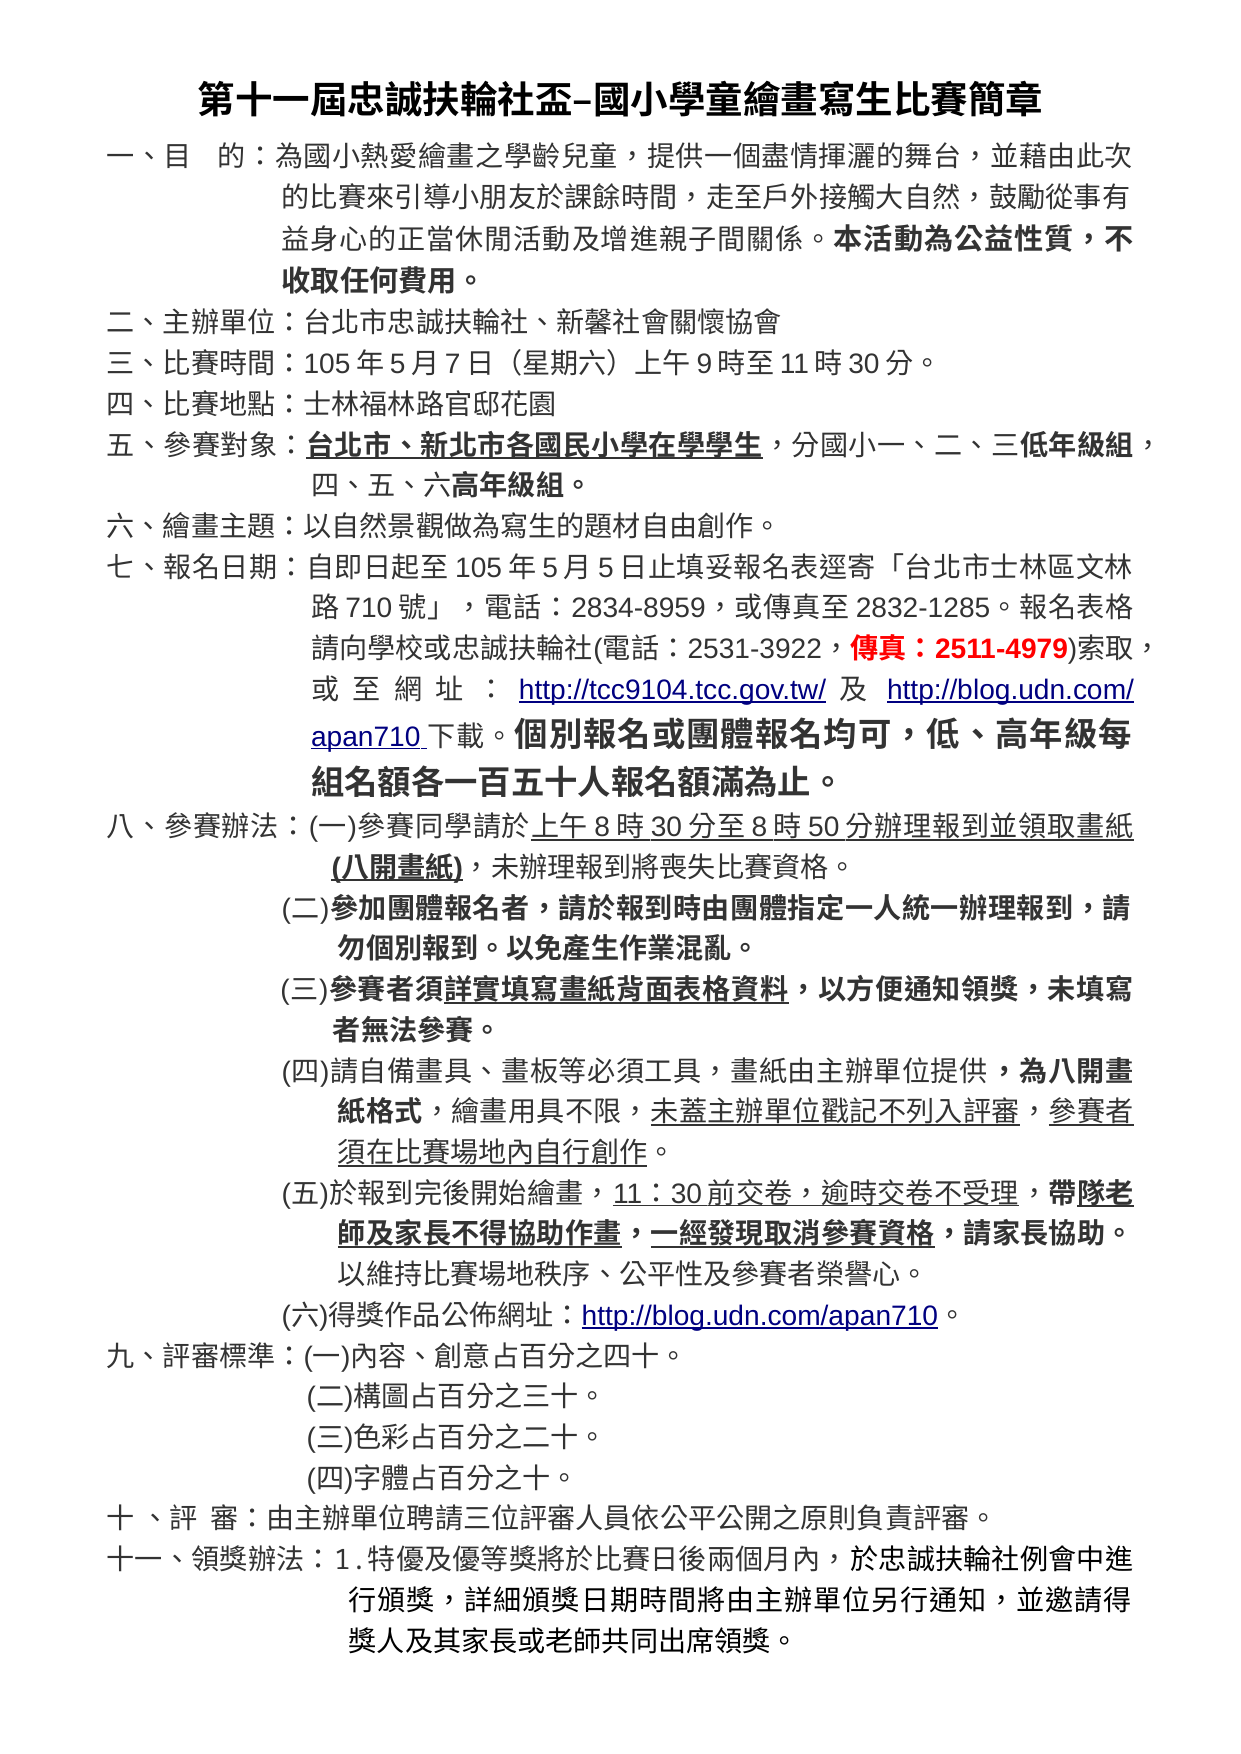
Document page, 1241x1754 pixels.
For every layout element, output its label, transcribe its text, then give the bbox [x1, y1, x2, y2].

text 九、評審標準：(一)內容、創意占百分之四十。 [106, 1333, 1134, 1374]
text 四、比賽地點：士林福林路官邸花園 [106, 382, 1134, 422]
text 一、目 的：為國小熱愛繪畫之學齡兒童，提供一個盡情揮灑的舞台，並藉由此次的比賽來引導小朋友於課餘時間，走至戶外接觸大自然，鼓勵從事有益身心的正當休閒活動及增進親子間關係。本活動為公益性質，不收取任何費用。 [106, 134, 1134, 300]
text 五、參賽對象：台北市、新北市各國民小學在學學生，分國小一、二、三低年級組，四、五、六高年級組。 [106, 422, 1134, 504]
text (三)參賽者須詳實填寫畫紙背面表格資料，以方便通知領獎，未填寫者無法參賽。 [280, 967, 1134, 1048]
text (二)構圖占百分之三十。 [256, 1374, 1134, 1415]
text 三、比賽時間：105年5月7日（星期六）上午9時至11時30分。 [106, 341, 1134, 382]
text 第十一屆忠誠扶輪社盃–國小學童繪畫寫生比賽簡章 [106, 69, 1134, 124]
text (二)參加團體報名者，請於報到時由團體指定一人統一辦理報到，請勿個別報到。以免產生作業混亂。 [281, 885, 1134, 967]
text (四)請自備畫具、畫板等必須工具，畫紙由主辦單位提供，為八開畫紙格式，繪畫用具不限，未蓋主辦單位戳記不列入評審，參賽者須在比賽場地內自行創作。 [281, 1048, 1134, 1171]
text 十一、領獎辦法：1.特優及優等獎將於比賽日後兩個月內，於忠誠扶輪社例會中進行頒獎，詳細頒獎日期時間將由主辦單位另行通知，並邀請得獎人及其家長或老師共同出席領獎。 [106, 1537, 1134, 1659]
text 七、報名日期：自即日起至105年5月5日止填妥報名表逕寄「台北市士林區文林路710號」，電話：2834-8959，或傳真至2832-1285。報名表格請向學校或忠誠扶輪社(電話：2531-3922，傳真：2511-4979)索取，或至網址：http://tcc9104.tcc.gov.tw/及http://blog.udn.com/apan710下載。個別報名或團體報名均可，低、高年級每組名額各一百五十人報名額滿為止。 [106, 544, 1134, 804]
text (四)字體占百分之十。 [256, 1456, 1134, 1496]
text 二、主辦單位：台北市忠誠扶輪社、新馨社會關懷協會 [106, 300, 1134, 341]
text 八、參賽辦法：(一)參賽同學請於上午8時30分至8時50分辦理報到並領取畫紙(八開畫紙)，未辦理報到將喪失比賽資格。 [106, 804, 1134, 885]
text (三)色彩占百分之二十。 [256, 1415, 1134, 1456]
text (六)得獎作品公佈網址：http://blog.udn.com/apan710。 [281, 1293, 1134, 1333]
text 十 、評 審：由主辦單位聘請三位評審人員依公平公開之原則負責評審。 [106, 1496, 1134, 1537]
text 六、繪畫主題：以自然景觀做為寫生的題材自由創作。 [106, 504, 1134, 544]
text (五)於報到完後開始繪畫，11：30前交卷，逾時交卷不受理，帶隊老師及家長不得協助作畫，一經發現取消參賽資格，請家長協助。以維持比賽場地秩序、公平性及參賽者榮譽心。 [281, 1171, 1134, 1293]
